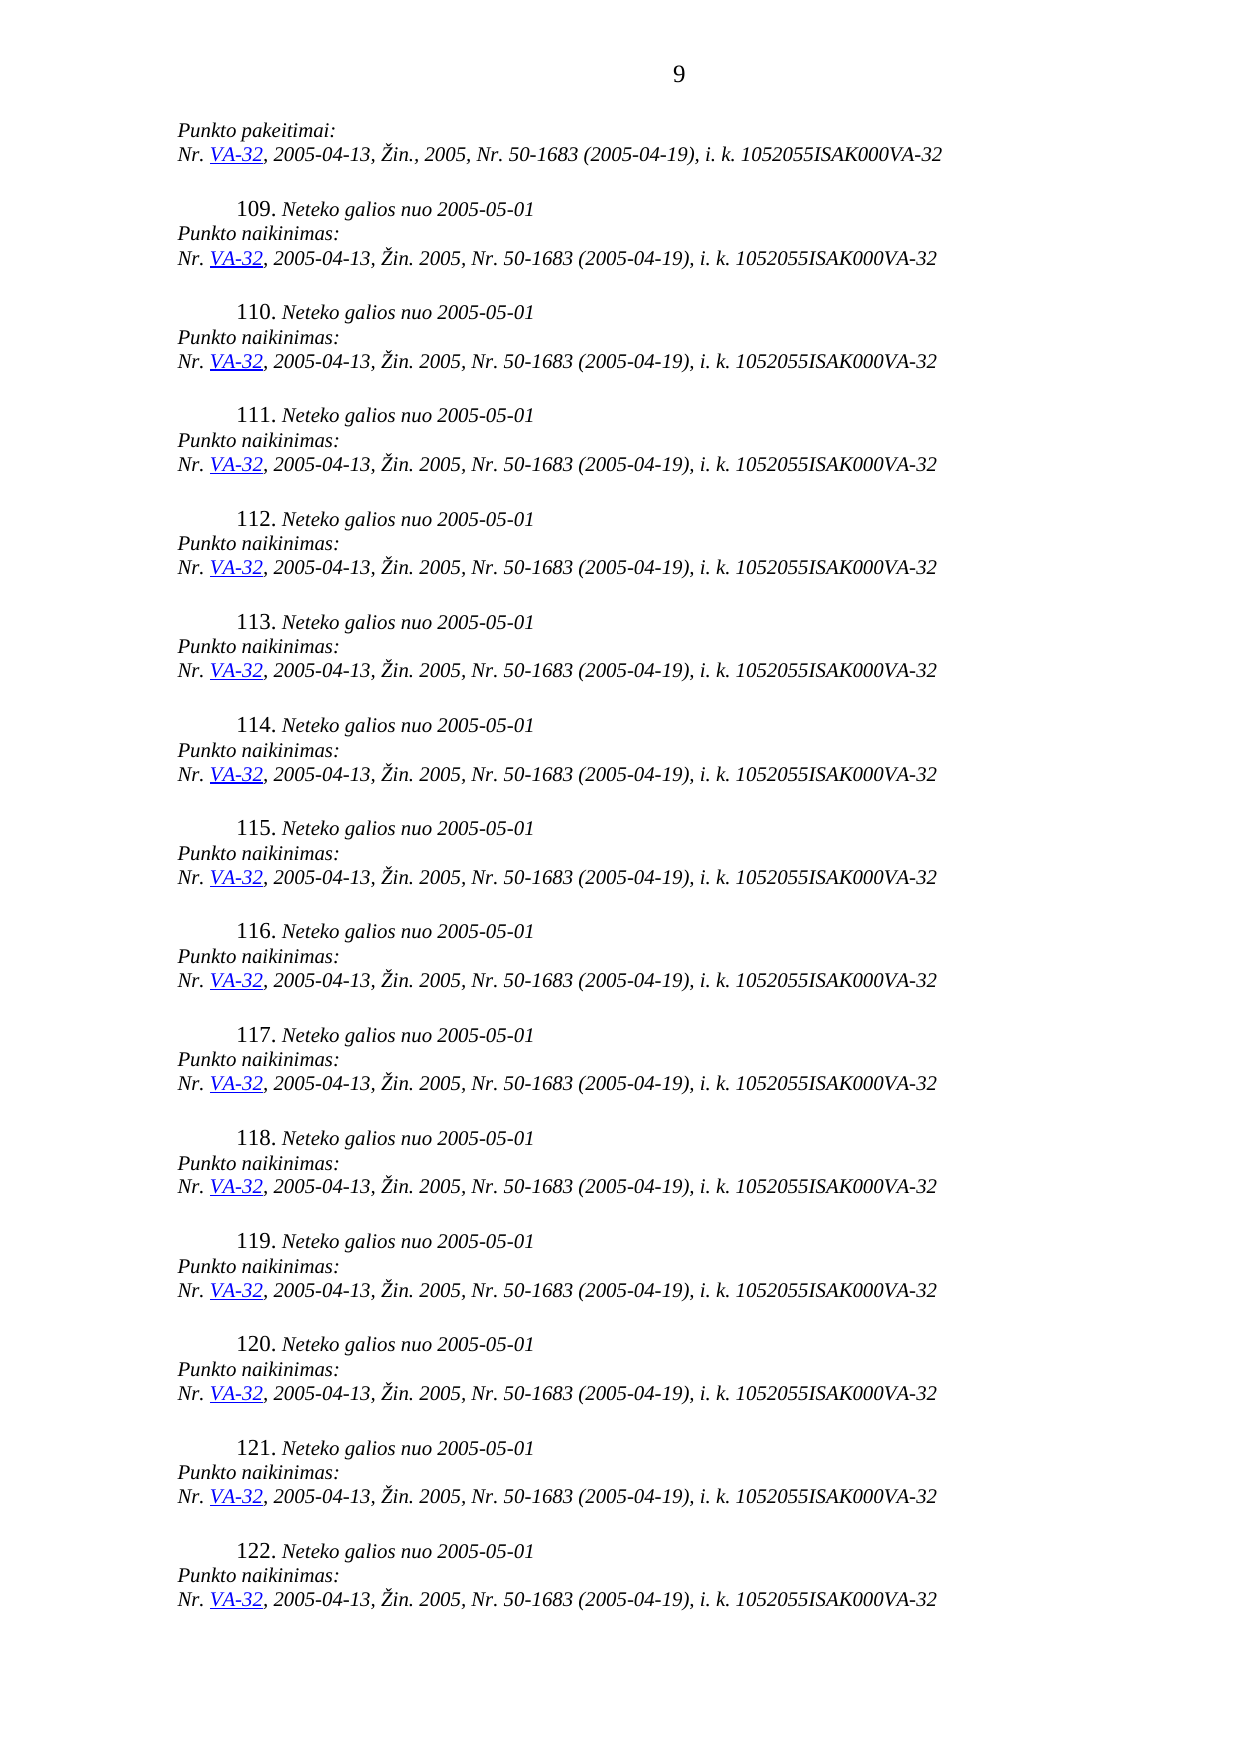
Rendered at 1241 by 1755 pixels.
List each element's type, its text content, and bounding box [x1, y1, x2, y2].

text 111. Neteko galios nuo 2005-05-01 [177, 401, 1181, 428]
text Nr. VA-32, 2005-04-13, Žin. 2005, Nr. 50-1683 (2005-04-19), i. k. 1052055ISAK000VA-32 [177, 865, 1181, 889]
text Punkto naikinimas: [177, 531, 1181, 555]
text Punkto naikinimas: [177, 1047, 1181, 1071]
text 109. Neteko galios nuo 2005-05-01 [177, 195, 1181, 221]
text 119. Neteko galios nuo 2005-05-01 [177, 1227, 1181, 1254]
text 121. Neteko galios nuo 2005-05-01 [177, 1434, 1181, 1460]
text 122. Neteko galios nuo 2005-05-01 [177, 1537, 1181, 1563]
text Nr. VA-32, 2005-04-13, Žin. 2005, Nr. 50-1683 (2005-04-19), i. k. 1052055ISAK000VA-32 [177, 1174, 1181, 1198]
text Nr. VA-32, 2005-04-13, Žin. 2005, Nr. 50-1683 (2005-04-19), i. k. 1052055ISAK000VA-32 [177, 762, 1181, 786]
text Punkto naikinimas: [177, 1357, 1181, 1381]
text Nr. VA-32, 2005-04-13, Žin. 2005, Nr. 50-1683 (2005-04-19), i. k. 1052055ISAK000VA-32 [177, 1071, 1181, 1095]
text Punkto naikinimas: [177, 737, 1181, 762]
text 114. Neteko galios nuo 2005-05-01 [177, 711, 1181, 737]
text 112. Neteko galios nuo 2005-05-01 [177, 505, 1181, 531]
text 113. Neteko galios nuo 2005-05-01 [177, 608, 1181, 634]
text Nr. VA-32, 2005-04-13, Žin. 2005, Nr. 50-1683 (2005-04-19), i. k. 1052055ISAK000VA-32 [177, 1381, 1181, 1405]
text Punkto naikinimas: [177, 1460, 1181, 1484]
text Punkto pakeitimai: [177, 118, 1181, 142]
text 110. Neteko galios nuo 2005-05-01 [177, 298, 1181, 324]
text Punkto naikinimas: [177, 221, 1181, 245]
text Nr. VA-32, 2005-04-13, Žin. 2005, Nr. 50-1683 (2005-04-19), i. k. 1052055ISAK000VA-32 [177, 1587, 1181, 1611]
text Nr. VA-32, 2005-04-13, Žin. 2005, Nr. 50-1683 (2005-04-19), i. k. 1052055ISAK000VA-32 [177, 555, 1181, 579]
text Punkto naikinimas: [177, 1563, 1181, 1587]
text 118. Neteko galios nuo 2005-05-01 [177, 1124, 1181, 1150]
text Nr. VA-32, 2005-04-13, Žin. 2005, Nr. 50-1683 (2005-04-19), i. k. 1052055ISAK000VA-32 [177, 349, 1181, 373]
text 120. Neteko galios nuo 2005-05-01 [177, 1331, 1181, 1357]
text Punkto naikinimas: [177, 1254, 1181, 1278]
text Punkto naikinimas: [177, 428, 1181, 452]
text Nr. VA-32, 2005-04-13, Žin. 2005, Nr. 50-1683 (2005-04-19), i. k. 1052055ISAK000VA-32 [177, 1484, 1181, 1508]
text Punkto naikinimas: [177, 1150, 1181, 1174]
text Nr. VA-32, 2005-04-13, Žin. 2005, Nr. 50-1683 (2005-04-19), i. k. 1052055ISAK000VA-32 [177, 452, 1181, 476]
text Nr. VA-32, 2005-04-13, Žin. 2005, Nr. 50-1683 (2005-04-19), i. k. 1052055ISAK000VA-32 [177, 245, 1181, 269]
text Nr. VA-32, 2005-04-13, Žin., 2005, Nr. 50-1683 (2005-04-19), i. k. 1052055ISAK000VA-32 [177, 142, 1181, 166]
text Punkto naikinimas: [177, 634, 1181, 658]
text Punkto naikinimas: [177, 324, 1181, 349]
text Nr. VA-32, 2005-04-13, Žin. 2005, Nr. 50-1683 (2005-04-19), i. k. 1052055ISAK000VA-32 [177, 968, 1181, 992]
text 117. Neteko galios nuo 2005-05-01 [177, 1021, 1181, 1047]
text Punkto naikinimas: [177, 841, 1181, 865]
text 115. Neteko galios nuo 2005-05-01 [177, 814, 1181, 841]
text Punkto naikinimas: [177, 944, 1181, 968]
text Nr. VA-32, 2005-04-13, Žin. 2005, Nr. 50-1683 (2005-04-19), i. k. 1052055ISAK000VA-32 [177, 1278, 1181, 1302]
text Nr. VA-32, 2005-04-13, Žin. 2005, Nr. 50-1683 (2005-04-19), i. k. 1052055ISAK000VA-32 [177, 658, 1181, 682]
text 116. Neteko galios nuo 2005-05-01 [177, 918, 1181, 944]
